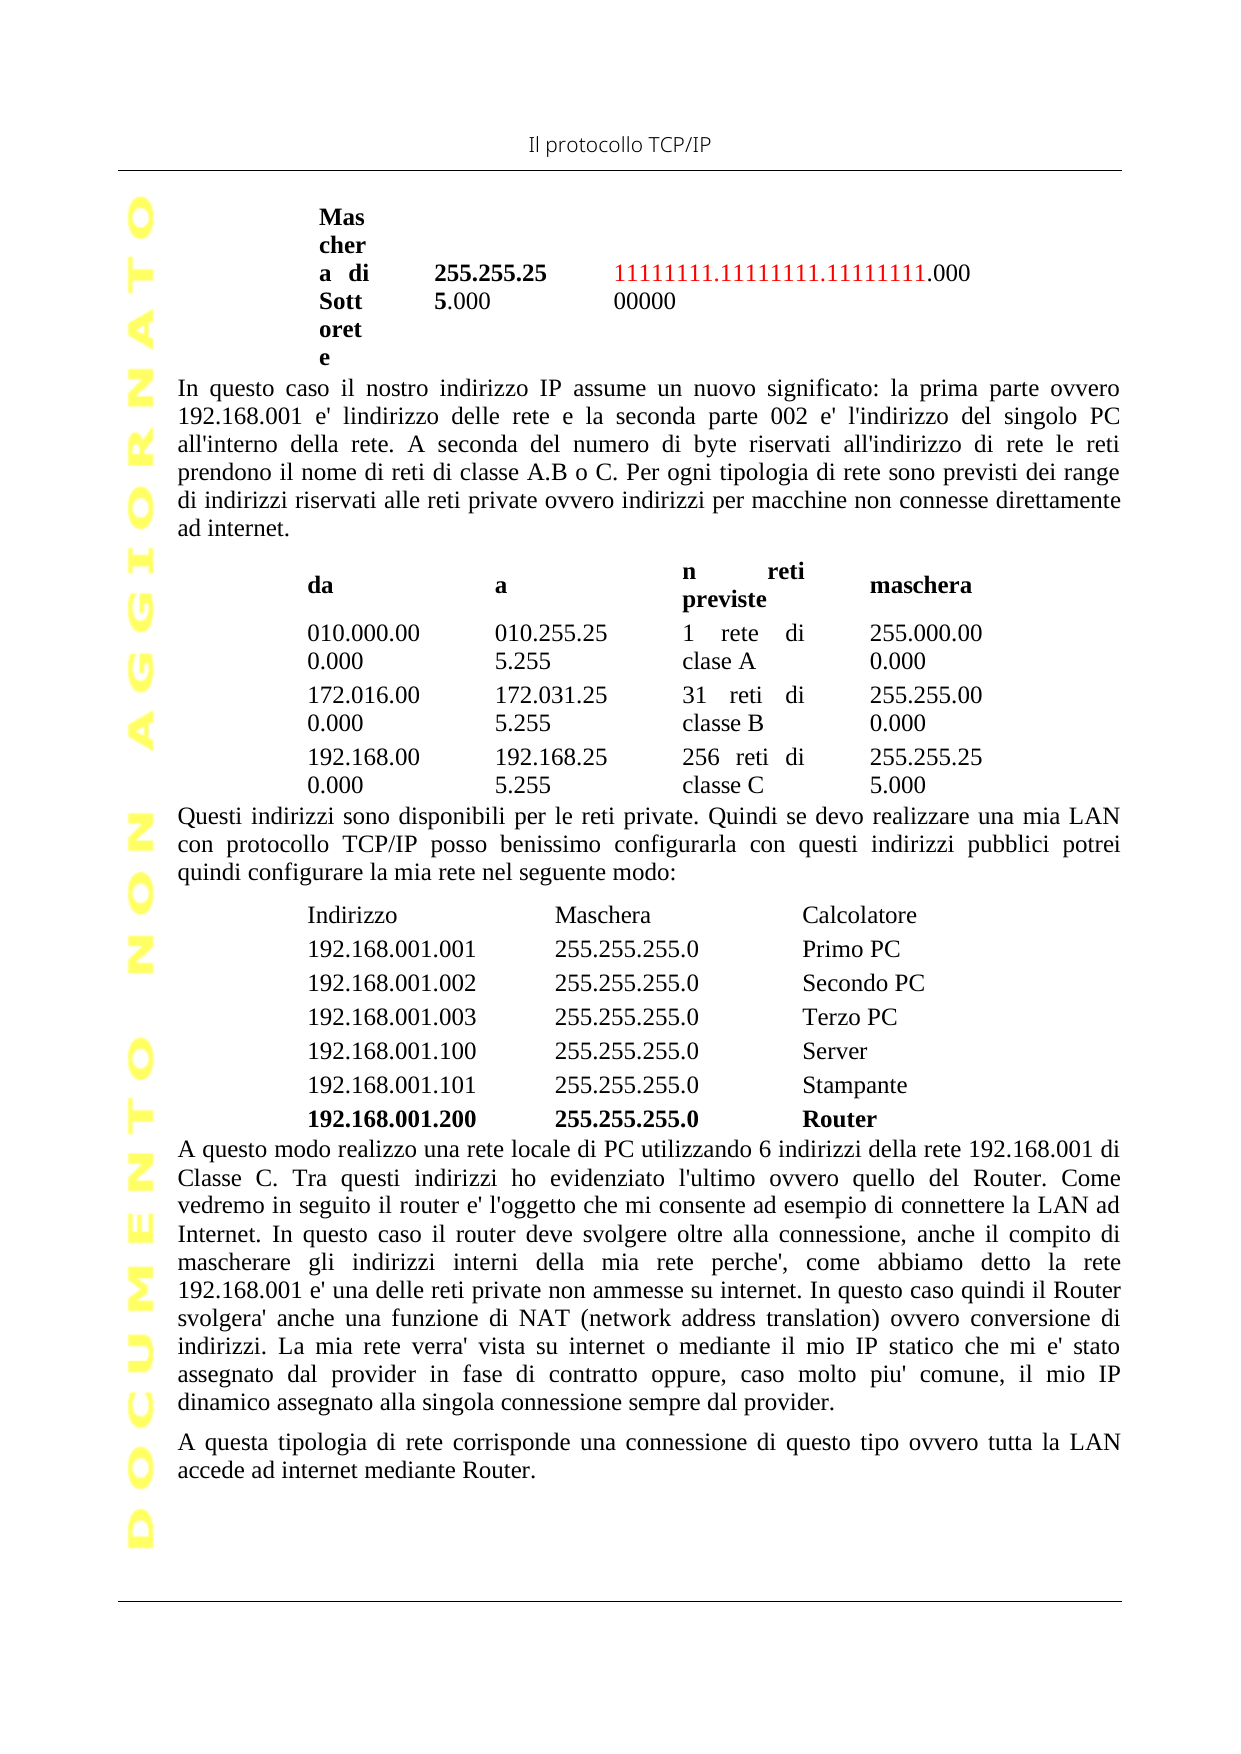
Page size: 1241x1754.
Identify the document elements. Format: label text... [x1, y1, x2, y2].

table_cell 192.168.001.100 [245, 1034, 492, 1068]
table_header Maschera [493, 899, 740, 932]
table_cell Server [740, 1034, 995, 1068]
table_cell 172.016.000.000 [245, 678, 432, 740]
table_cell 255.255.255.0 [493, 1000, 740, 1034]
table_header Calcolatore [740, 899, 995, 932]
table_cell 255.255.255.000 [372, 200, 551, 374]
table_cell 255.255.255.0 [493, 1068, 740, 1102]
table_cell 255.255.255.0 [493, 932, 740, 966]
text A questa tipologia di rete corrisponde una connessione di questo tipo ovvero tutta la LAN accede ad internet mediante Router. [177, 1428, 1122, 1484]
picture [118, 476, 189, 1277]
table_cell 010.000.000.000 [245, 616, 432, 678]
table_header maschera [808, 554, 995, 616]
table_header da [245, 554, 432, 616]
table_cell 192.168.001.101 [245, 1068, 492, 1102]
text In questo caso il nostro indirizzo IP assume un nuovo significato: la prima parte ovvero 192.168.001 e' lindirizzo delle rete e la seconda parte 002 e' l'indirizzo del singolo PC all'interno della rete. A seconda del numero di byte riservati all'indirizzo di rete le reti prendono il nome di reti di classe A.B o C. Per ogni tipologia di rete sono previsti dei range di indirizzi riservati alle reti private ovvero indirizzi per macchine non connesse direttamente ad internet. [177, 374, 1122, 542]
table_cell 255.255.255.000 [808, 740, 995, 802]
table_cell 192.168.001.200 [245, 1102, 492, 1135]
table_header a [433, 554, 620, 616]
table_cell 192.168.001.001 [245, 932, 492, 966]
text A questo modo realizzo una rete locale di PC utilizzando 6 indirizzi della rete 192.168.001 di Classe C. Tra questi indirizzi ho evidenziato l'ultimo ovvero quello del Router. Come vedremo in seguito il router e' l'oggetto che mi consente ad esempio di connettere la LAN ad Internet. In questo caso il router deve svolgere oltre alla connessione, anche il compito di mascherare gli indirizzi interni della mia rete perche', come abbiamo detto la rete 192.168.001 e' una delle reti private non ammesse su internet. In questo caso quindi il Router svolgera' anche una funzione di NAT (network address translation) ovvero conversione di indirizzi. La mia rete verra' vista su internet o mediante il mio IP statico che mi e' stato assegnato dal provider in fase di contratto oppure, caso molto piu' comune, il mio IP dinamico assegnato alla singola connessione sempre dal provider. [177, 1135, 1122, 1416]
table_cell 256 reti di classe C [620, 740, 807, 802]
table_cell 1 rete di clase A [620, 616, 807, 678]
table_cell Maschera di Sottorete [257, 200, 372, 374]
table_cell 010.255.255.255 [433, 616, 620, 678]
table_cell 255.000.000.000 [808, 616, 995, 678]
table_header n reti previste [620, 554, 807, 616]
table_cell 11111111.11111111.11111111.00000000 [551, 200, 983, 374]
table_cell Secondo PC [740, 966, 995, 1000]
table_cell Stampante [740, 1068, 995, 1102]
table_cell Terzo PC [740, 1000, 995, 1034]
table_cell 255.255.255.0 [493, 1034, 740, 1068]
text Questi indirizzi sono disponibili per le reti private. Quindi se devo realizzare una mia LAN con protocollo TCP/IP posso benissimo configurarla con questi indirizzi pubblici potrei quindi configurare la mia rete nel seguente modo: [177, 802, 1122, 886]
table_cell 255.255.000.000 [808, 678, 995, 740]
table_cell 255.255.255.0 [493, 966, 740, 1000]
table_cell 192.168.001.002 [245, 966, 492, 1000]
table_cell Router [740, 1102, 995, 1135]
table_cell 192.168.000.000 [245, 740, 432, 802]
table_cell 172.031.255.255 [433, 678, 620, 740]
table_cell 31 reti di classe B [620, 678, 807, 740]
table_cell 192.168.255.255 [433, 740, 620, 802]
table_cell 255.255.255.0 [493, 1102, 740, 1135]
table_cell Primo PC [740, 932, 995, 966]
table_header Indirizzo [245, 899, 492, 932]
table_cell 192.168.001.003 [245, 1000, 492, 1034]
